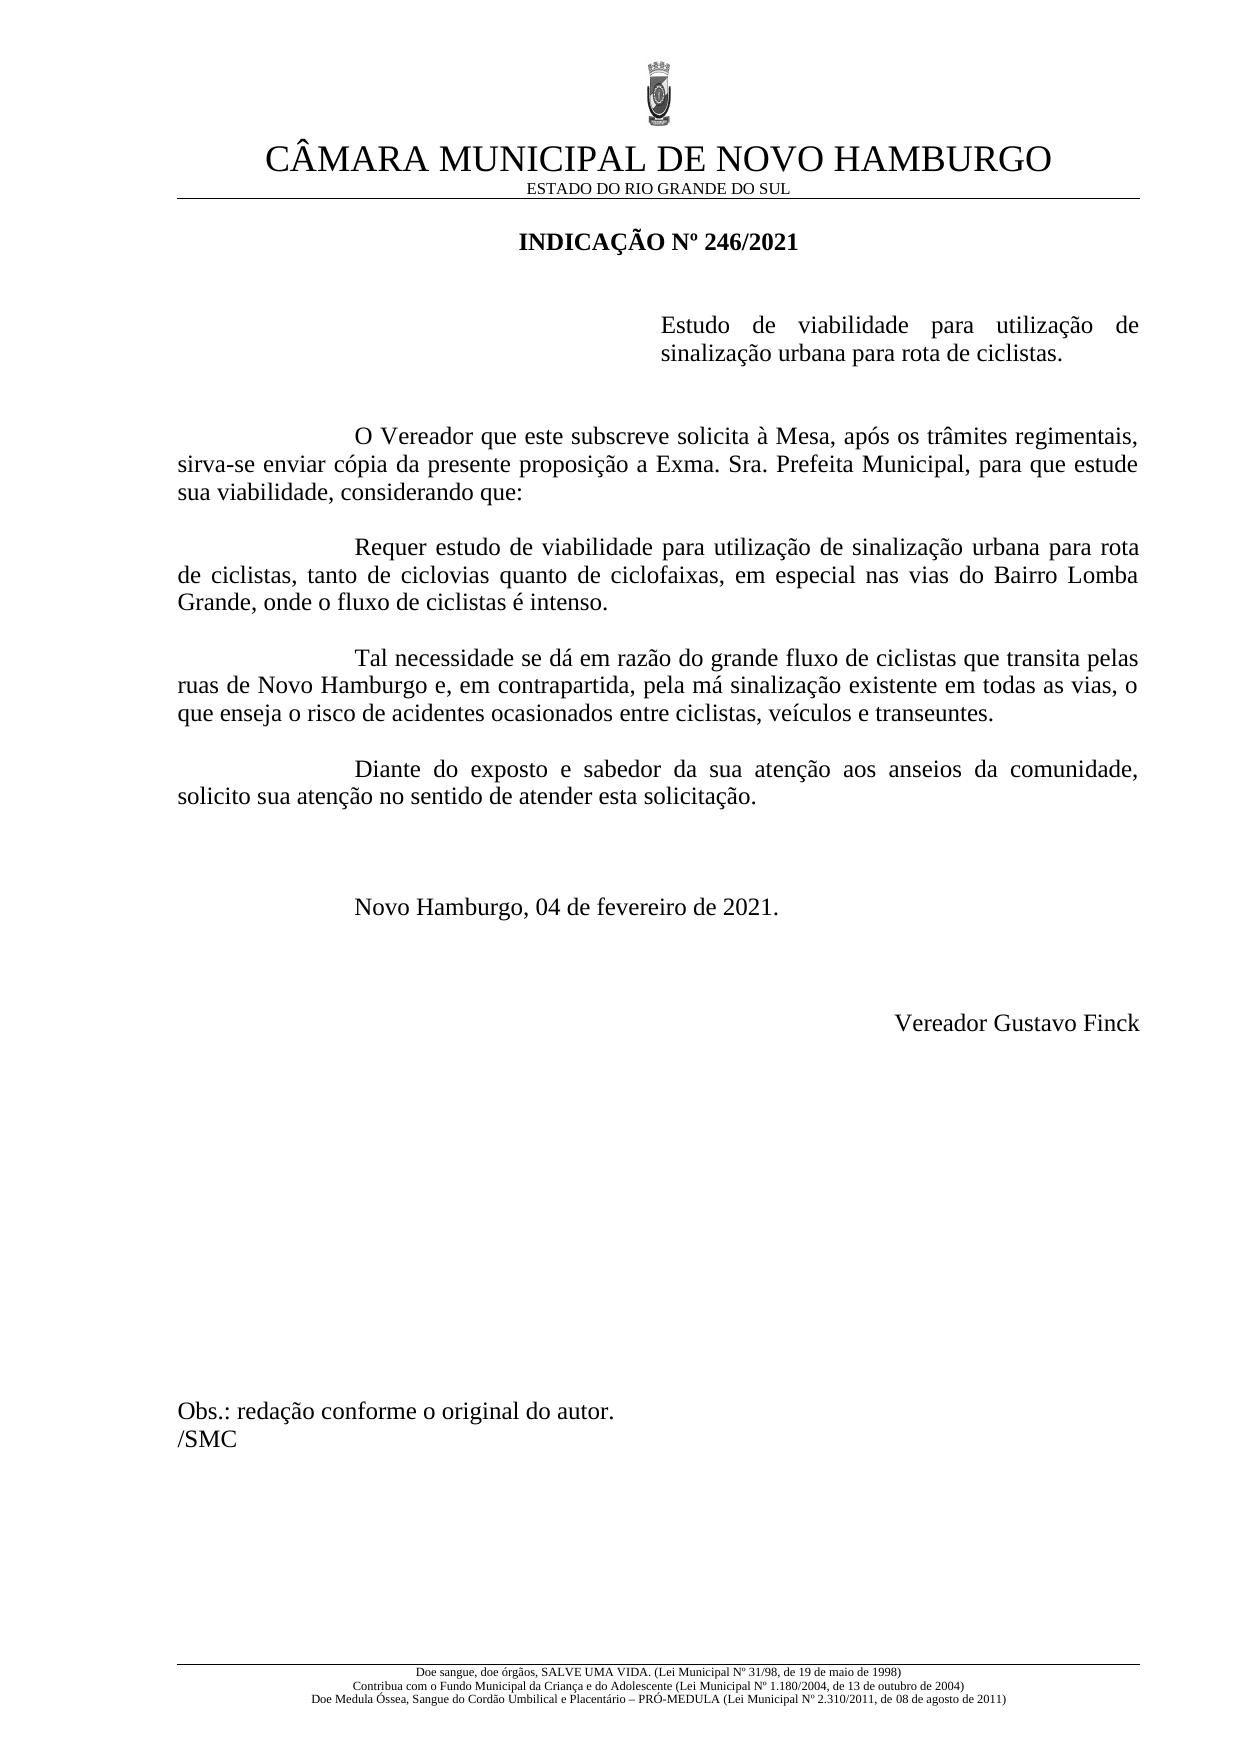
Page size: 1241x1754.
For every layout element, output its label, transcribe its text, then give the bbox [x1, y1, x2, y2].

text INDICAÇÃO Nº 246/2021 [177, 228, 1140, 256]
text Novo Hamburgo, 04 de fevereiro de 2021. [177, 893, 1140, 921]
text Tal necessidade se dá em razão do grande fluxo de ciclistas que transita pelas ruas de Novo Hamburgo e, em contrapartida, pela má sinalização existente em todas as vias, o que enseja o risco de acidentes ocasionados entre ciclistas, veículos e transeuntes. [177, 644, 1140, 727]
text Diante do exposto e sabedor da sua atenção aos anseios da comunidade, solicito sua atenção no sentido de atender esta solicitação. [177, 755, 1140, 810]
text Vereador Gustavo Finck [177, 1009, 1140, 1037]
text Estudo de viabilidade para utilização de sinalização urbana para rota de ciclistas. [661, 311, 1140, 367]
text O Vereador que este subscreve solicita à Mesa, após os trâmites regimentais, sirva-se enviar cópia da presente proposição a Exma. Sra. Prefeita Municipal, para que estude sua viabilidade, considerando que: [177, 422, 1140, 505]
text /SMC [177, 1425, 1140, 1453]
text Requer estudo de viabilidade para utilização de sinalização urbana para rota de ciclistas, tanto de ciclovias quanto de ciclofaixas, em especial nas vias do Bairro Lomba Grande, onde o fluxo de ciclistas é intenso. [177, 533, 1140, 616]
text Obs.: redação conforme o original do autor. [177, 1397, 1140, 1425]
